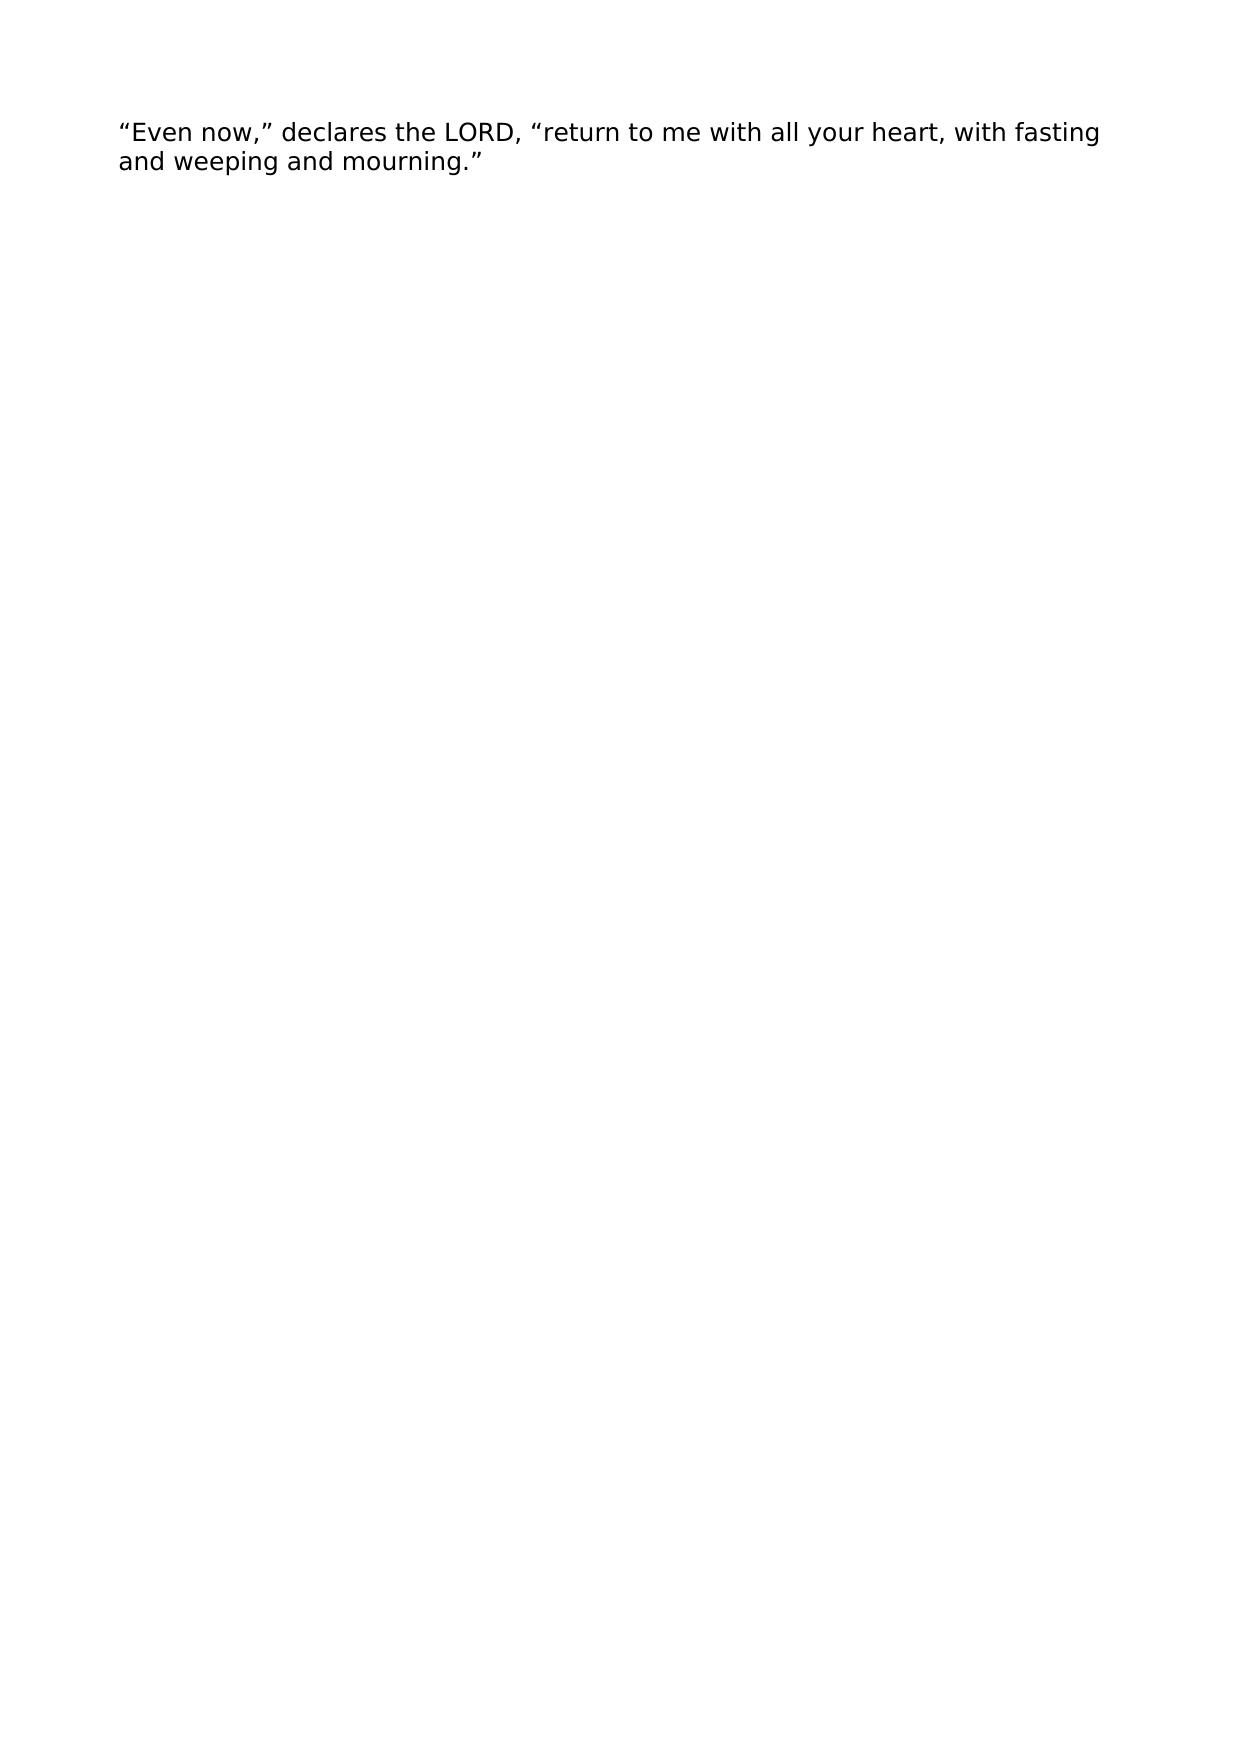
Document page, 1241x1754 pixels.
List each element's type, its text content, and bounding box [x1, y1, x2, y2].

text “Even now,” declares the LORD, “return to me with all your heart, with fasting and weeping and mourning.” [118, 118, 1122, 176]
